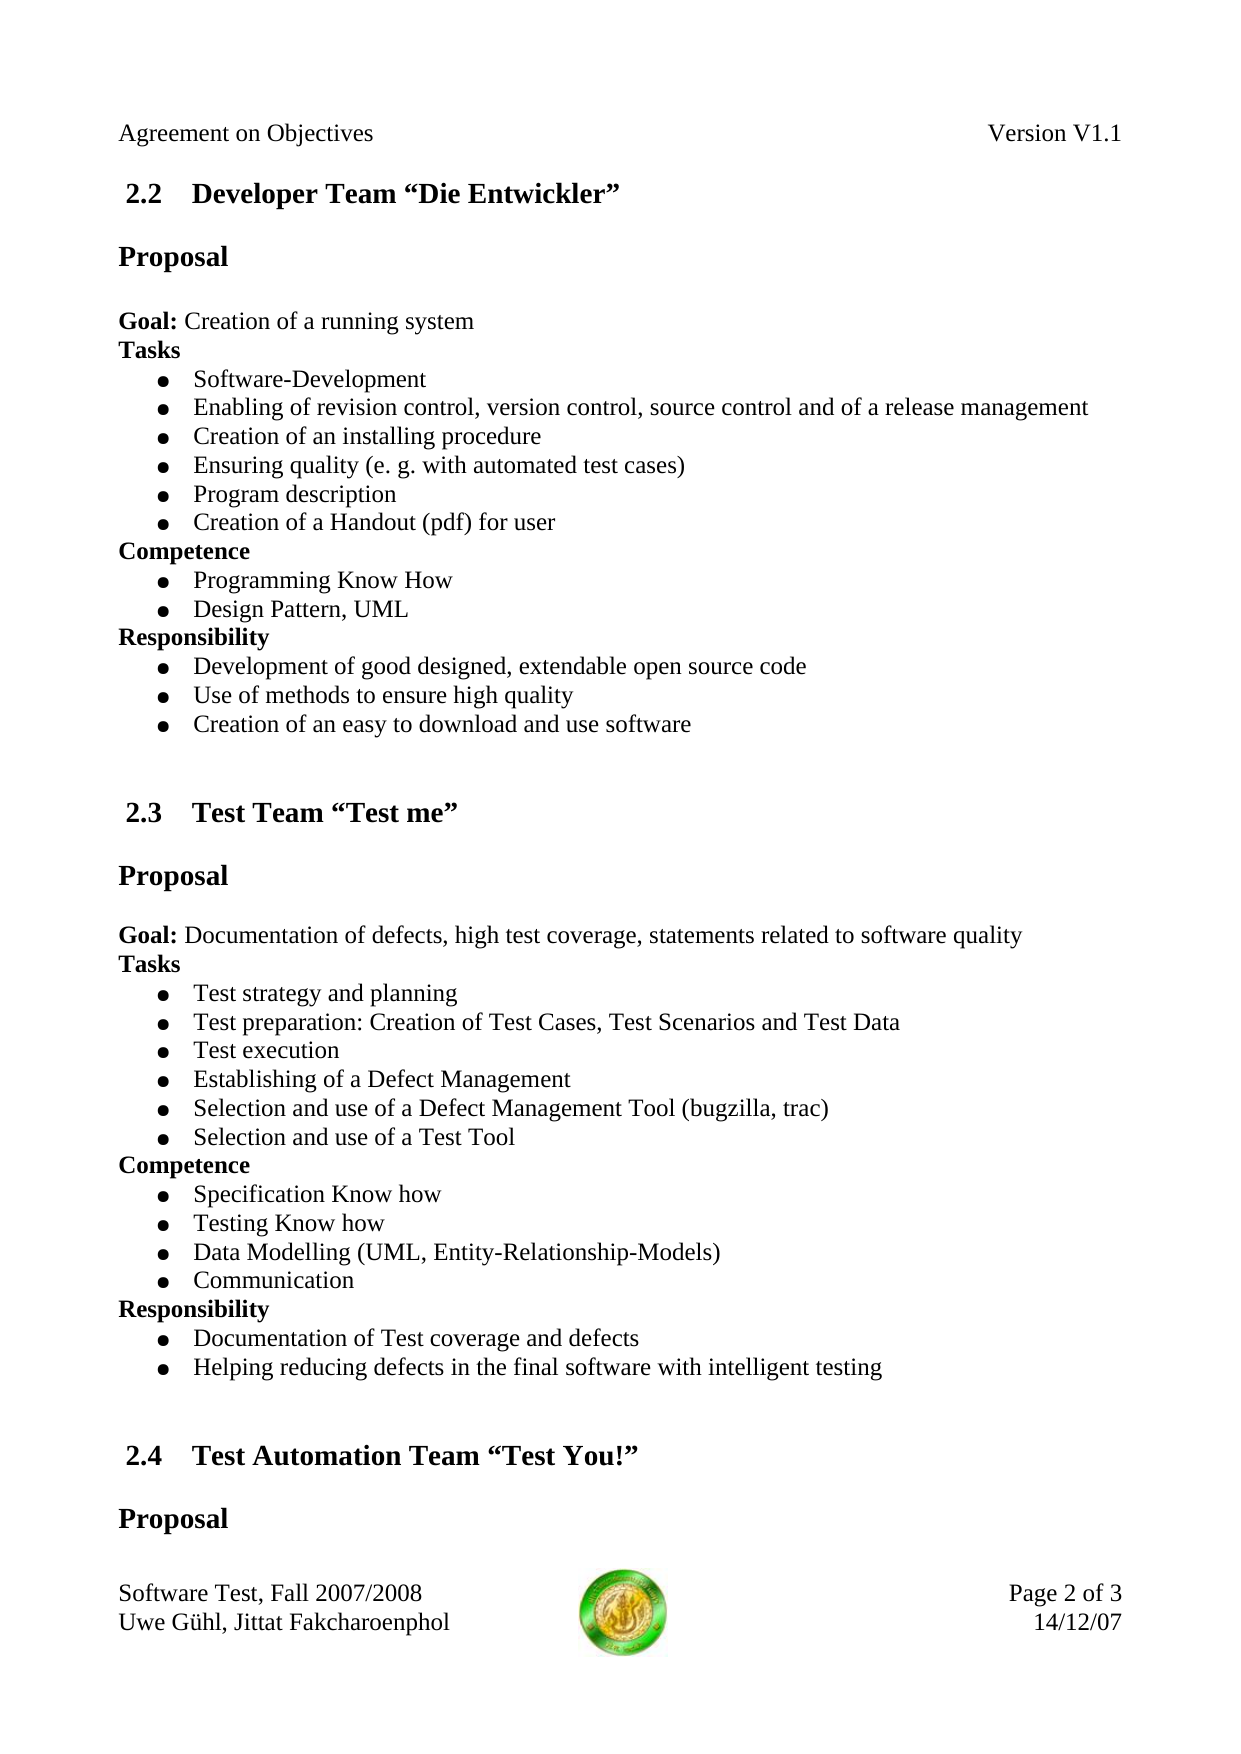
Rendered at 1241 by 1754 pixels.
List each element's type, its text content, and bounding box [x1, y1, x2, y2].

list Programming Know How [156, 565, 1122, 594]
list Helping reducing defects in the final software with intelligent testing [156, 1352, 1122, 1380]
list Creation of a Handout (pdf) for user [156, 507, 1122, 536]
list Selection and use of a Defect Management Tool (bugzilla, trac) [156, 1093, 1122, 1122]
list Creation of an installing procedure [156, 421, 1122, 450]
list Program description [156, 479, 1122, 507]
text Responsibility [118, 622, 1122, 651]
list Selection and use of a Test Tool [156, 1122, 1122, 1150]
subtitle Test Team “Test me” [118, 795, 1122, 829]
text Tasks [118, 335, 1122, 364]
list Creation of an easy to download and use software [156, 709, 1122, 737]
list Enabling of revision control, version control, source control and of a release management [156, 392, 1122, 421]
text Proposal [118, 858, 1122, 892]
list Software-Development [156, 364, 1122, 392]
list Test strategy and planning [156, 978, 1122, 1007]
subtitle Test Automation Team “Test You!” [118, 1438, 1122, 1472]
text Tasks [118, 949, 1122, 978]
list Testing Know how [156, 1208, 1122, 1237]
list Test execution [156, 1035, 1122, 1064]
list Establishing of a Defect Management [156, 1064, 1122, 1093]
text Goal: Creation of a running system [118, 306, 1122, 335]
text Responsibility [118, 1294, 1122, 1323]
list Data Modelling (UML, Entity-Relationship-Models) [156, 1237, 1122, 1265]
list Communication [156, 1265, 1122, 1294]
subtitle Developer Team “Die Entwickler” [118, 176, 1122, 210]
text Goal: Documentation of defects, high test coverage, statements related to software quality [118, 920, 1122, 949]
list Development of good designed, extendable open source code [156, 651, 1122, 680]
list Documentation of Test coverage and defects [156, 1323, 1122, 1352]
text Proposal [118, 1501, 1122, 1534]
text Competence [118, 536, 1122, 565]
text Proposal [118, 239, 1122, 273]
list Specification Know how [156, 1179, 1122, 1208]
picture [578, 1568, 668, 1657]
list Ensuring quality (e. g. with automated test cases) [156, 450, 1122, 479]
list Use of methods to ensure high quality [156, 680, 1122, 709]
list Test preparation: Creation of Test Cases, Test Scenarios and Test Data [156, 1007, 1122, 1035]
list Design Pattern, UML [156, 594, 1122, 622]
text Competence [118, 1150, 1122, 1179]
